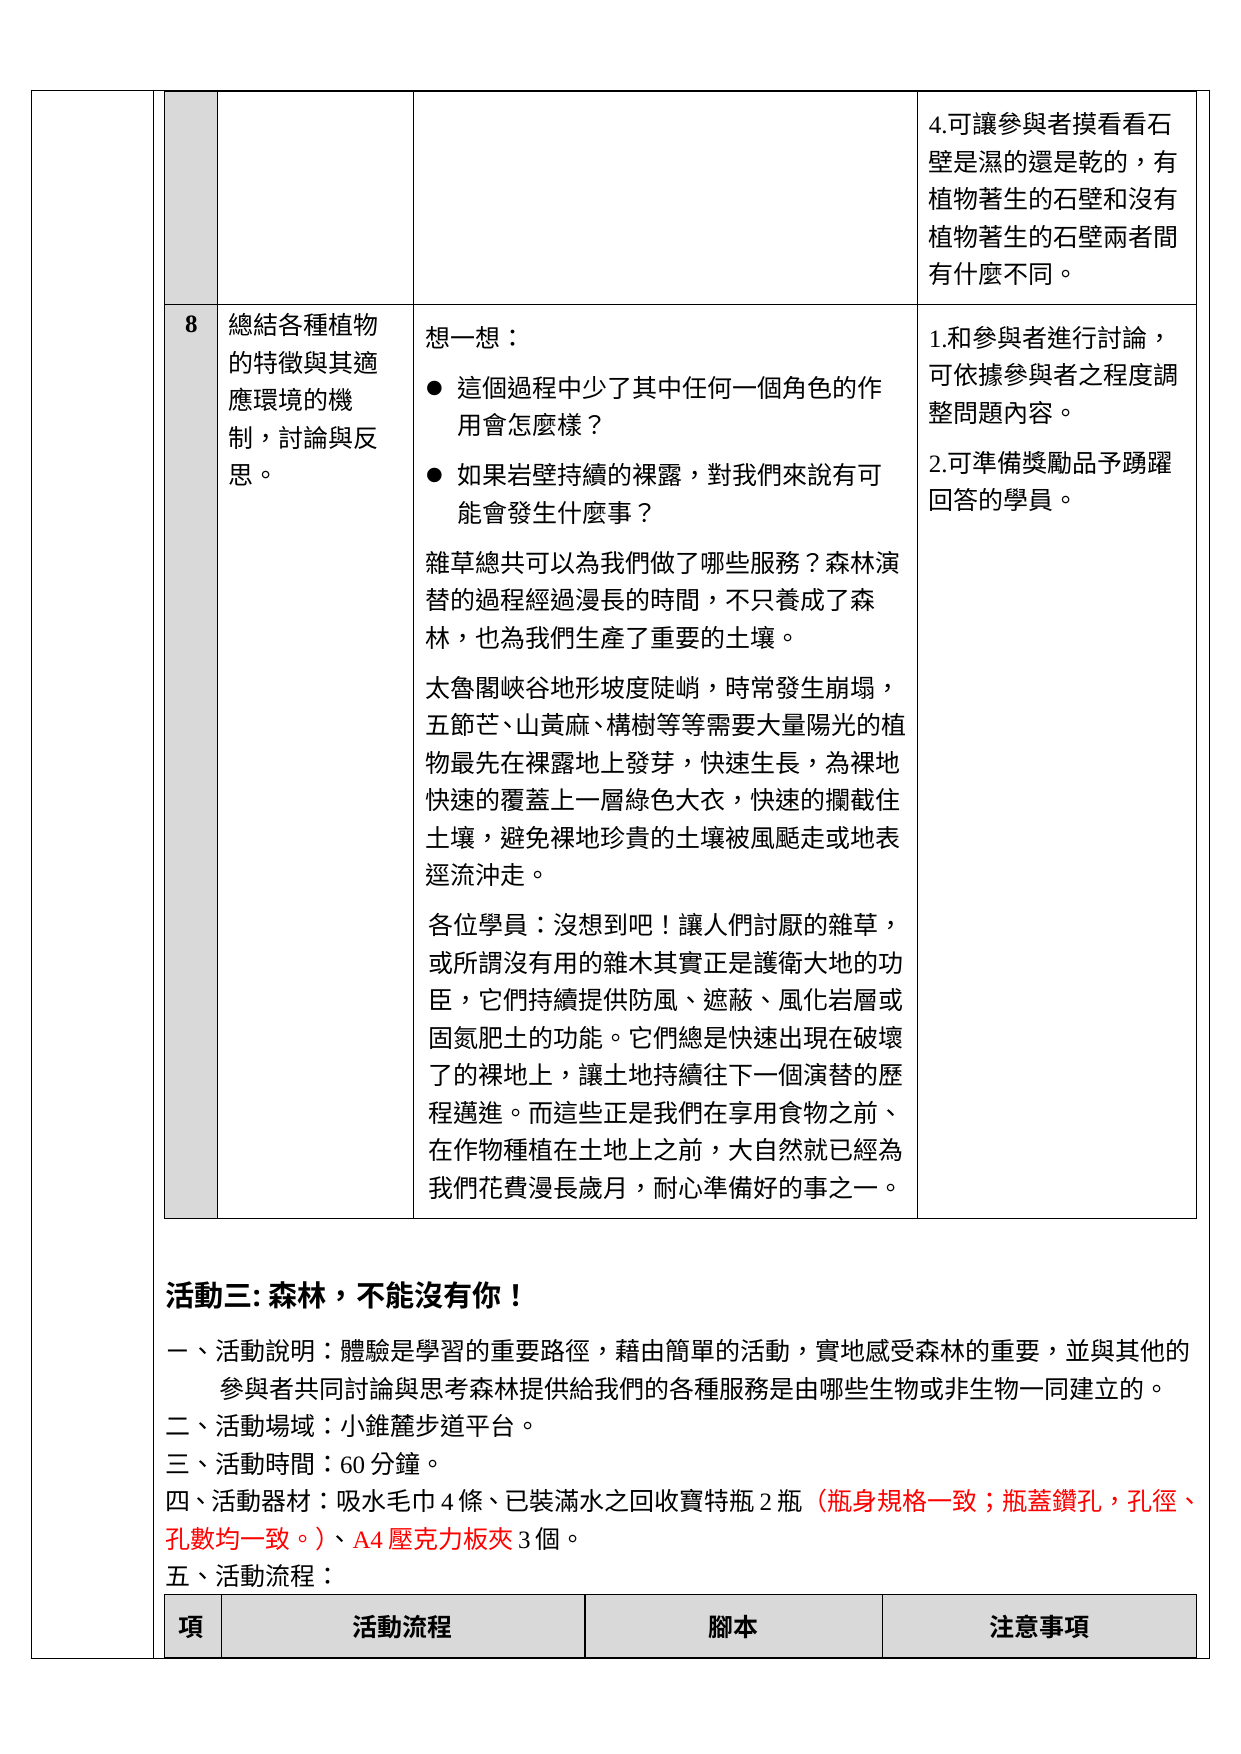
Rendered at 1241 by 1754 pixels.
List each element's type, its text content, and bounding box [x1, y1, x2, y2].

table_cell [165, 92, 217, 304]
table_header 活動流程 [222, 1595, 584, 1657]
table_cell [32, 91, 153, 1658]
table_cell [414, 92, 917, 304]
table_cell 總結各種植物的特徵與其適應環境的機制，討論與反思。 [218, 305, 413, 1218]
table_cell 4.可讓參與者摸看看石壁是濕的還是乾的，有植物著生的石壁和沒有植物著生的石壁兩者間有什麼不同。 [918, 92, 1196, 304]
table_header 項 [165, 1595, 221, 1657]
table_cell [218, 92, 413, 304]
table_cell 1.和參與者進行討論，可依據參與者之程度調整問題內容。 2.可準備獎勵品予踴躍回答的學員。 [918, 305, 1196, 1218]
table_cell 貳、發展活動 一、引起動機：透過「地景太魯閣」影片，讓學員初步認識太魯閣國家公園，並藉由教師引導，讓學員瞭解大自然所塑造的峽谷與地質景觀是多麼難能可貴。 二、活動場域：遊客中心簡報室 三、活動時間：20分鐘 四、簡介媒體：「地景太魯閣」DVD 活動一：太魯閣的前世今生 活動說明： 地質的變遷緩慢且永無止境，很容易被人所忽略，砂卡礑溪是整個太魯閣國家公園的縮影，溪流沿岸展現出各種地質作用的現象，透過簡單的操作，幫助大家想像岩壁上的褶皺是如何產生的，也想像大地的營力如何的強大，可以將岩層作如此強烈的塑形。 活動場域：太魯閣臺地。 活動時間：40分鐘。 活動器材：三大岩類解說板。 活動流程： 活動二：造土急先鋒 ㄧ、活動說明：藉由扮演演替中的生物，拉近參與者與當地植物之間的關係，利用遊戲了解整個演替的過程，與太魯閣岩生植被演替的獨特之處。在步道上，除了印證遊戲中所學外，亦可讓參與者仔細觀察遊戲中扮演的生物，加深其以植物、自然的角度思考的機會。 活動場域：遊客中心右側之森林。 活動時間：40分鐘。 三、活動器材：演替角色扮演卡4套。(藍綠藻、地衣、苔蘚、蕨類、草本植物、灌木、陽性樹種、陰性樹種。) 活動三: 森林，不能沒有你！ ㄧ、活動說明：體驗是學習的重要路徑，藉由簡單的活動，實地感受森林的重要，並與其他的參與者共同討論與思考森林提供給我們的各種服務是由哪些生物或非生物一同建立的。 二、活動場域：小錐麓步道平台。 三、活動時間：60分鐘。 四、活動器材：吸水毛巾4條、已裝滿水之回收寶特瓶2瓶（瓶身規格一致；瓶蓋鑽孔，孔徑、孔數均一致。）、A4壓克力板夾3個。 五、活動流程： 活動四：太魯閣之美 ㄧ、活動說明：砂卡礑溪溪谷的岩壁成了一幅最精緻的大自然壁畫，在透亮的天光、清澈的溪水映照下，億萬年的岩層形成的壁畫總是激發人對大自然的驚嘆與崇敬。美是大自然施給心靈的最佳洗禮，毋需他人多言，讓每個人用他自己的步調、用他自己的寧靜與大自然做最深層的溝通。 二、活動場域：砂卡礑步道入口處，由此點可以看見清澈溪水，溪谷岩石層疊錯落，山林蒼翠，讓人不禁感嘆大自然之美，美在不言中。 三、活動時間：80分鐘 四、活動流程： [154, 91, 1209, 1658]
table_cell 8 [165, 305, 217, 1218]
table_cell 想一想： 這個過程中少了其中任何一個角色的作用會怎麼樣？ 如果岩壁持續的裸露，對我們來說有可能會發生什麼事？ 雜草總共可以為我們做了哪些服務？森林演替的過程經過漫長的時間，不只養成了森林，也為我們生產了重要的土壤。 太魯閣峽谷地形坡度陡峭，時常發生崩塌，五節芒、山黃麻、構樹等等需要大量陽光的植物最先在裸露地上發芽，快速生長，為裸地快速的覆蓋上一層綠色大衣，快速的攔截住土壤，避免裸地珍貴的土壤被風颳走或地表逕流沖走。 各位學員：沒想到吧！讓人們討厭的雜草，或所謂沒有用的雜木其實正是護衛大地的功臣，它們持續提供防風、遮蔽、風化岩層或固氮肥土的功能。它們總是快速出現在破壞了的裸地上，讓土地持續往下一個演替的歷程邁進。而這些正是我們在享用食物之前、在作物種植在土地上之前，大自然就已經為我們花費漫長歲月，耐心準備好的事之一。 [414, 305, 917, 1218]
table_header 腳本 [586, 1595, 882, 1657]
table_header 注意事項 [883, 1595, 1196, 1657]
